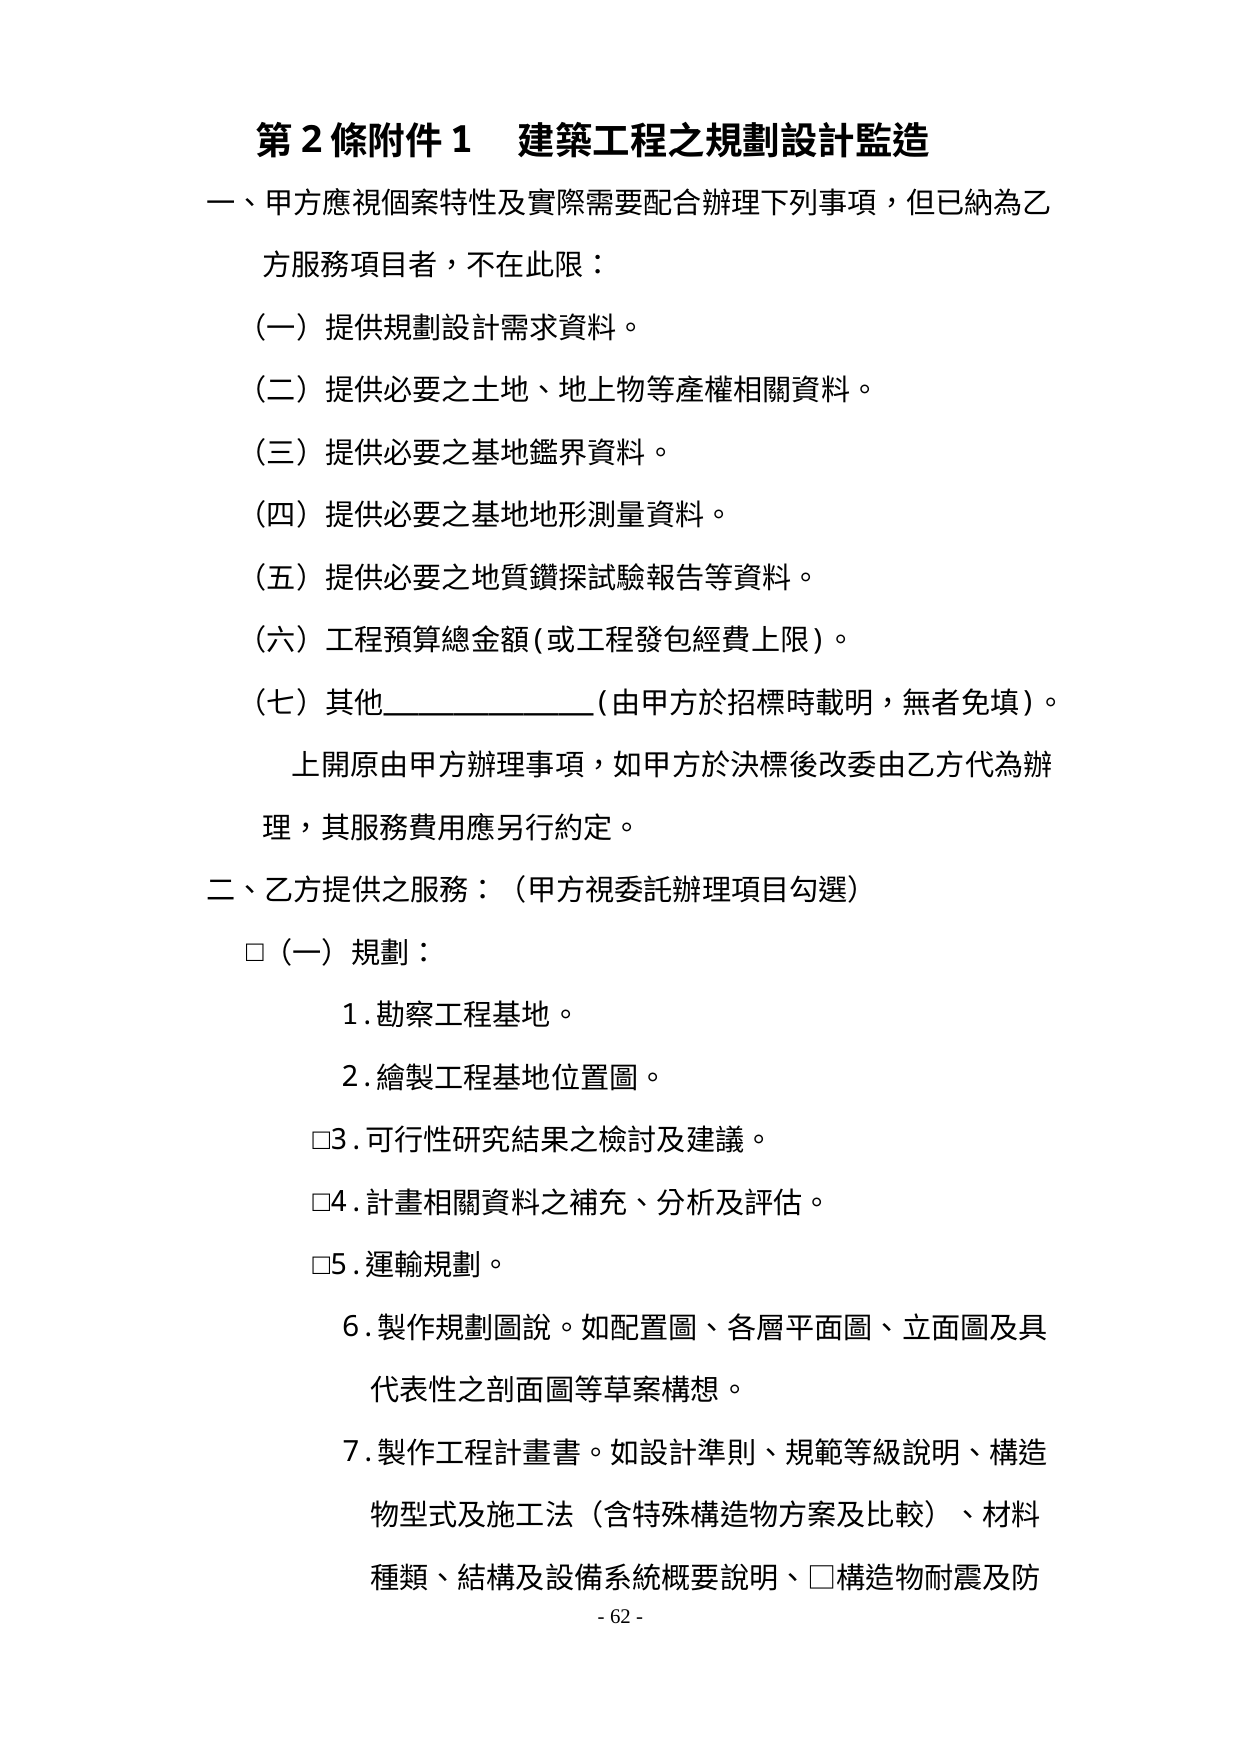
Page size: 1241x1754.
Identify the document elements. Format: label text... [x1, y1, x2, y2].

text 6.製作規劃圖說。如配置圖、各層平面圖、立面圖及具代表性之剖面圖等草案構想。 [342, 1284, 1053, 1409]
text 一、甲方應視個案特性及實際需要配合辦理下列事項，但已納為乙方服務項目者，不在此限： [206, 159, 1053, 284]
text 第2條附件1 建築工程之規劃設計監造 [255, 96, 1053, 159]
text □3.可行性研究結果之檢討及建議。 [312, 1096, 1053, 1159]
text 上開原由甲方辦理事項，如甲方於決標後改委由乙方代為辦理，其服務費用應另行約定。 [262, 721, 1053, 846]
text （三）提供必要之基地鑑界資料。 [237, 409, 1053, 471]
text （六）工程預算總金額(或工程發包經費上限)。 [237, 596, 1053, 659]
text □4.計畫相關資料之補充、分析及評估。 [312, 1159, 1053, 1221]
text （五）提供必要之地質鑽探試驗報告等資料。 [237, 534, 1053, 596]
text （二）提供必要之土地、地上物等產權相關資料。 [237, 346, 1053, 409]
text □（一）規劃： [187, 909, 1053, 971]
text （四）提供必要之基地地形測量資料。 [237, 471, 1053, 534]
text 2.繪製工程基地位置圖。 [341, 1034, 1053, 1096]
text （一）提供規劃設計需求資料。 [237, 284, 1053, 346]
text 1.勘察工程基地。 [341, 971, 1053, 1034]
text □5.運輸規劃。 [312, 1221, 1053, 1284]
text 7.製作工程計畫書。如設計準則、規範等級說明、構造物型式及施工法（含特殊構造物方案及比較）、材料種類、結構及設備系統概要說明、□構造物耐震及防 [342, 1409, 1053, 1596]
text （七）其他____________(由甲方於招標時載明，無者免填)。 [237, 659, 1053, 721]
text 二、乙方提供之服務：（甲方視委託辦理項目勾選） [206, 846, 1053, 909]
